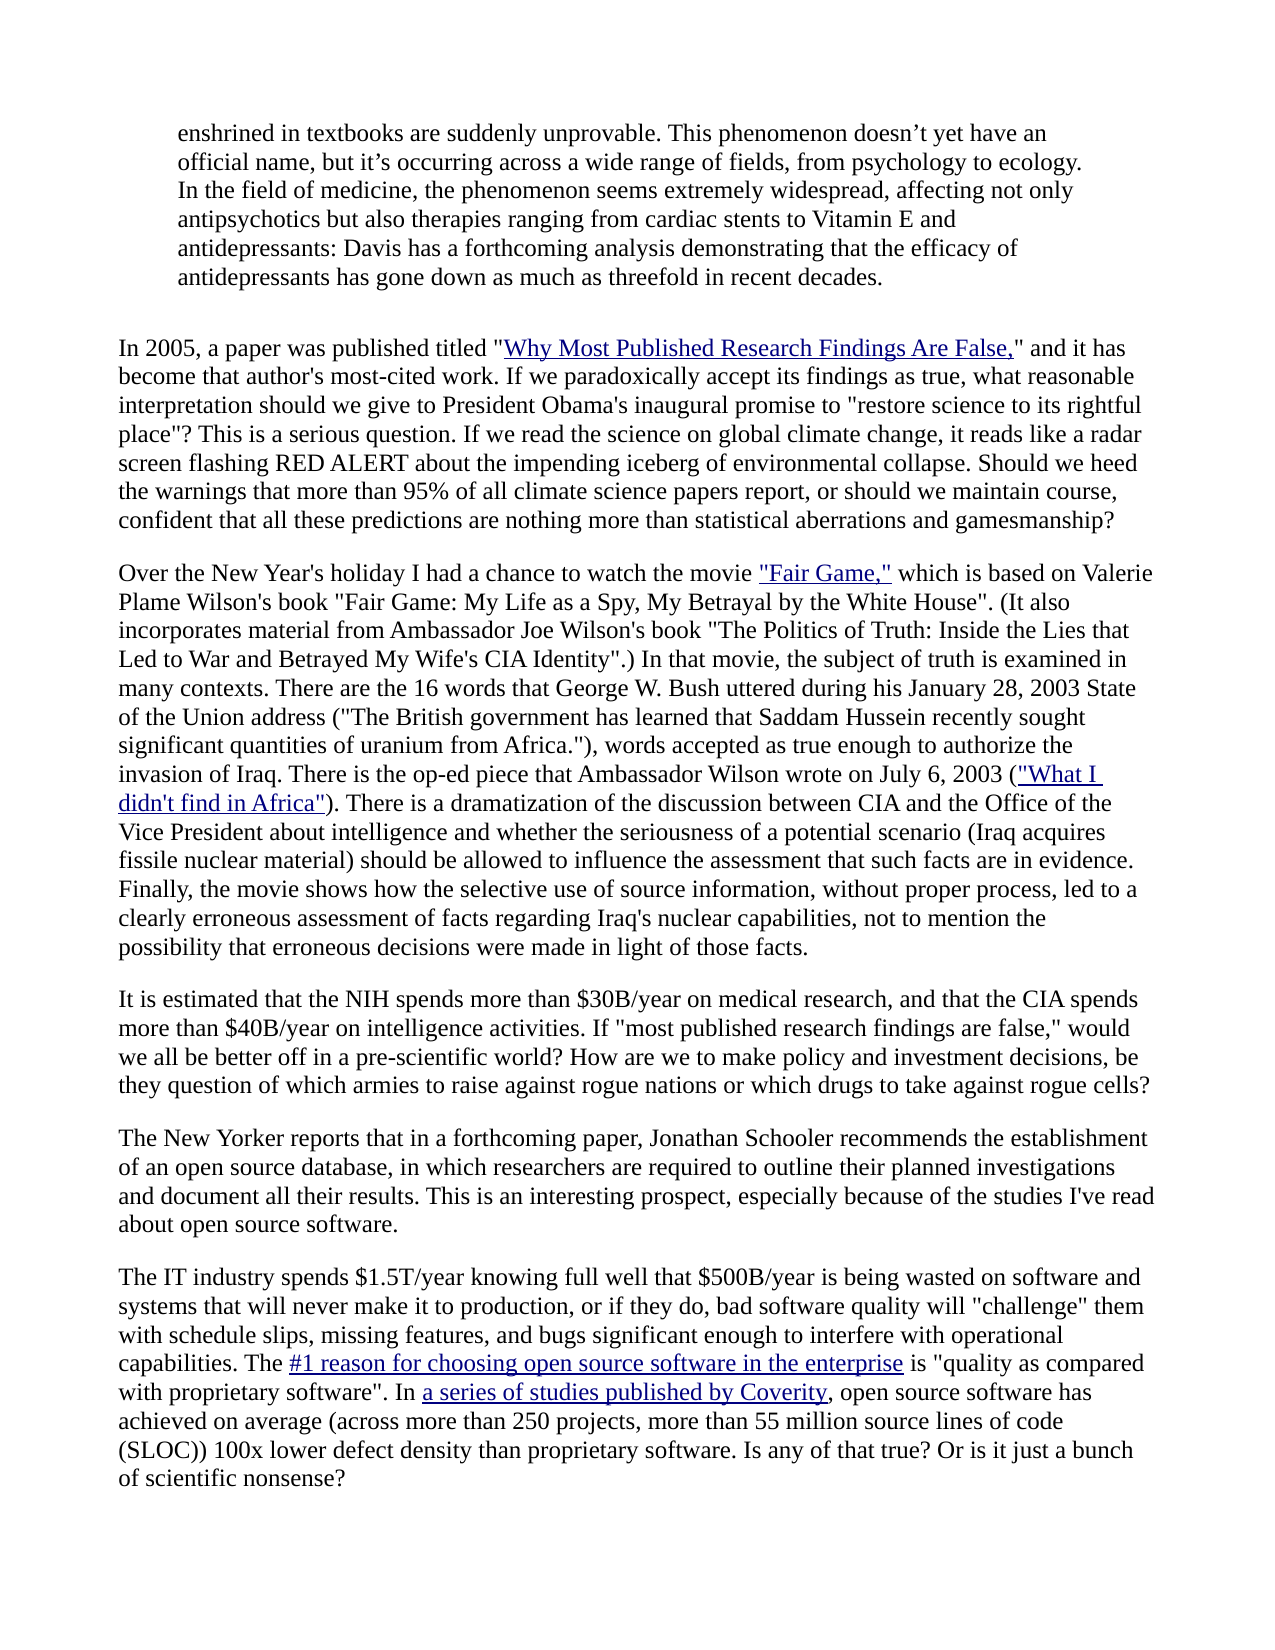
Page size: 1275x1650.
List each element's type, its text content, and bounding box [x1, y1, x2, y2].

text It is estimated that the NIH spends more than $30B/year on medical research, and that the CIA spends more than $40B/year on intelligence activities. If "most published research findings are false," would we all be better off in a pre-scientific world? How are we to make policy and investment decisions, be they question of which armies to raise against rogue nations or which drugs to take against rogue cells? [118, 984, 1157, 1099]
text The New Yorker reports that in a forthcoming paper, Jonathan Schooler recommends the establishment of an open source database, in which researchers are required to outline their planned investigations and document all their results. This is an interesting prospect, especially because of the studies I've read about open source software. [118, 1123, 1157, 1238]
text In 2005, a paper was published titled "Why Most Published Research Findings Are False," and it has become that author's most-cited work. If we paradoxically accept its findings as true, what reasonable interpretation should we give to President Obama's inaugural promise to "restore science to its rightful place"? This is a serious question. If we read the science on global climate change, it reads like a radar screen flashing RED ALERT about the impending iceberg of environmental collapse. Should we heed the warnings that more than 95% of all climate science papers report, or should we maintain course, confident that all these predictions are nothing more than statistical aberrations and gamesmanship? [118, 333, 1157, 534]
text The IT industry spends $1.5T/year knowing full well that $500B/year is being wasted on software and systems that will never make it to production, or if they do, bad software quality will "challenge" them with schedule slips, missing features, and bugs significant enough to interfere with operational capabilities. The #1 reason for choosing open source software in the enterprise is "quality as compared with proprietary software". In a series of studies published by Coverity, open source software has achieved on average (across more than 250 projects, more than 55 million source lines of code (SLOC)) 100x lower defect density than proprietary software. Is any of that true? Or is it just a bunch of scientific nonsense? [118, 1262, 1157, 1492]
text enshrined in textbooks are suddenly unprovable. This phenomenon doesn’t yet have an official name, but it’s occurring across a wide range of fields, from psychology to ecology. In the field of medicine, the phenomenon seems extremely widespread, affecting not only antipsychotics but also therapies ranging from cardiac stents to Vitamin E and antidepressants: Davis has a forthcoming analysis demonstrating that the efficacy of antidepressants has gone down as much as threefold in recent decades. [177, 118, 1098, 291]
text Over the New Year's holiday I had a chance to watch the movie "Fair Game," which is based on Valerie Plame Wilson's book "Fair Game: My Life as a Spy, My Betrayal by the White House". (It also incorporates material from Ambassador Joe Wilson's book "The Politics of Truth: Inside the Lies that Led to War and Betrayed My Wife's CIA Identity".) In that movie, the subject of truth is examined in many contexts. There are the 16 words that George W. Bush uttered during his January 28, 2003 State of the Union address ("The British government has learned that Saddam Hussein recently sought significant quantities of uranium from Africa."), words accepted as true enough to authorize the invasion of Iraq. There is the op-ed piece that Ambassador Wilson wrote on July 6, 2003 ("What I didn't find in Africa"). There is a dramatization of the discussion between CIA and the Office of the Vice President about intelligence and whether the seriousness of a potential scenario (Iraq acquires fissile nuclear material) should be allowed to influence the assessment that such facts are in evidence. Finally, the movie shows how the selective use of source information, without proper process, led to a clearly erroneous assessment of facts regarding Iraq's nuclear capabilities, not to mention the possibility that erroneous decisions were made in light of those facts. [118, 558, 1157, 960]
